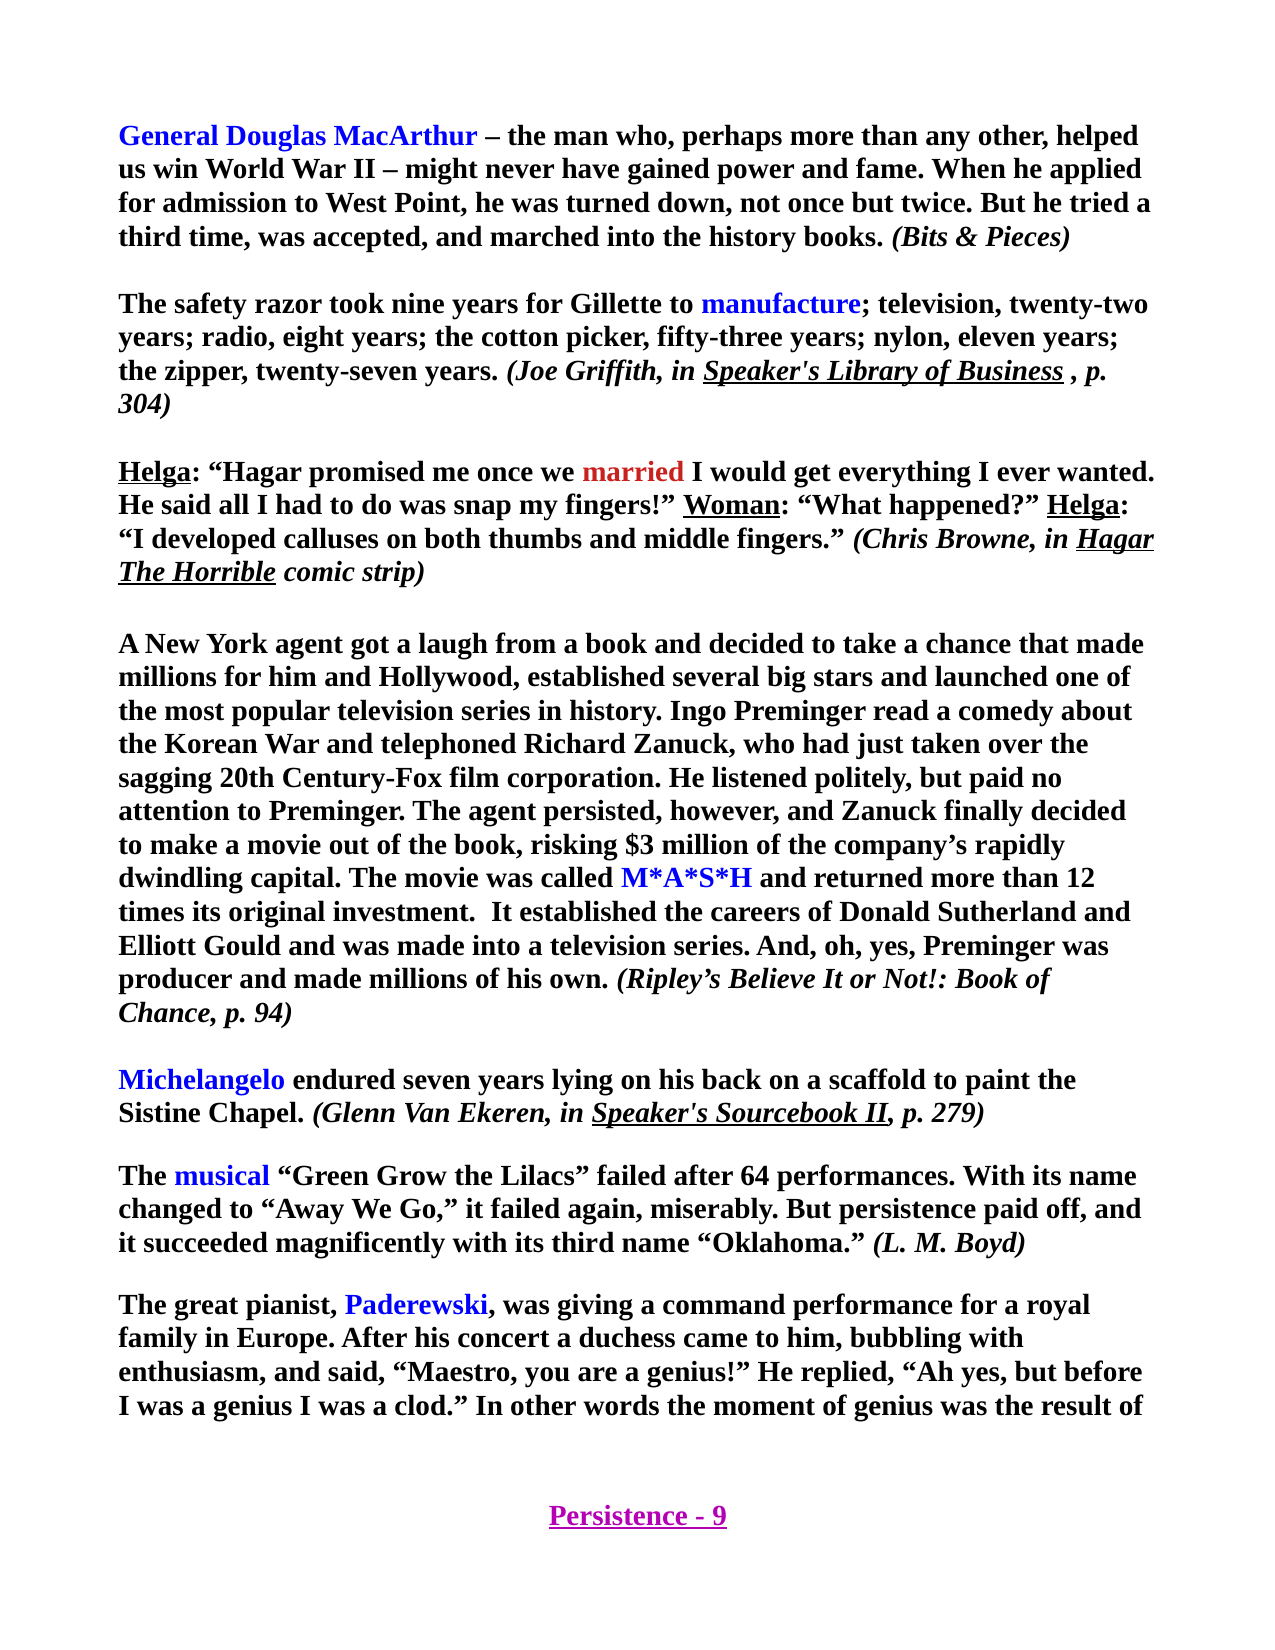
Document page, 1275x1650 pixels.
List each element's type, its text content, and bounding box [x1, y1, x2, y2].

text Michelangelo endured seven years lying on his back on a scaffold to paint the Sistine Chapel. (Glenn Van Ekeren, in Speaker's Sourcebook II, p. 279) [118, 1062, 1157, 1129]
text General Douglas MacArthur – the man who, perhaps more than any other, helped us win World War II – might never have gained power and fame. When he applied for admission to West Point, he was turned down, not once but twice. But he tried a third time, was accepted, and marched into the history books. (Bits & Pieces) [118, 118, 1157, 252]
text The great pianist, Paderewski, was giving a command performance for a royal family in Europe. After his concert a duchess came to him, bubbling with enthusiasm, and said, “Maestro, you are a genius!” He replied, “Ah yes, but before I was a genius I was a clod.” In other words the moment of genius was the result of [118, 1287, 1157, 1421]
text The safety razor took nine years for Gillette to manufacture; television, twenty-two years; radio, eight years; the cotton picker, fifty-three years; nylon, eleven years; the zipper, twenty-seven years. (Joe Griffith, in Speaker's Library of Business , p. 304) Helga: “Hagar promised me once we married I would get everything I ever wanted. He said all I had to do was snap my fingers!” Woman: “What happened?” Helga: “I developed calluses on both thumbs and middle fingers.” (Chris Browne, in Hagar The Horrible comic strip) [118, 286, 1157, 588]
text A New York agent got a laugh from a book and decided to take a chance that made millions for him and Hollywood, established several big stars and launched one of the most popular television series in history. Ingo Preminger read a comedy about the Korean War and telephoned Richard Zanuck, who had just taken over the sagging 20th Century-Fox film corporation. He listened politely, but paid no attention to Preminger. The agent persisted, however, and Zanuck finally decided to make a movie out of the book, risking $3 million of the company’s rapidly dwindling capital. The movie was called M*A*S*H and returned more than 12 times its original investment. It established the careers of Donald Sutherland and Elliott Gould and was made into a television series. And, oh, yes, Preminger was producer and made millions of his own. (Ripley’s Believe It or Not!: Book of Chance, p. 94) [118, 626, 1157, 1028]
text The musical “Green Grow the Lilacs” failed after 64 performances. With its name changed to “Away We Go,” it failed again, miserably. But persistence paid off, and it succeeded magnificently with its third name “Oklahoma.” (L. M. Boyd) [118, 1158, 1157, 1258]
